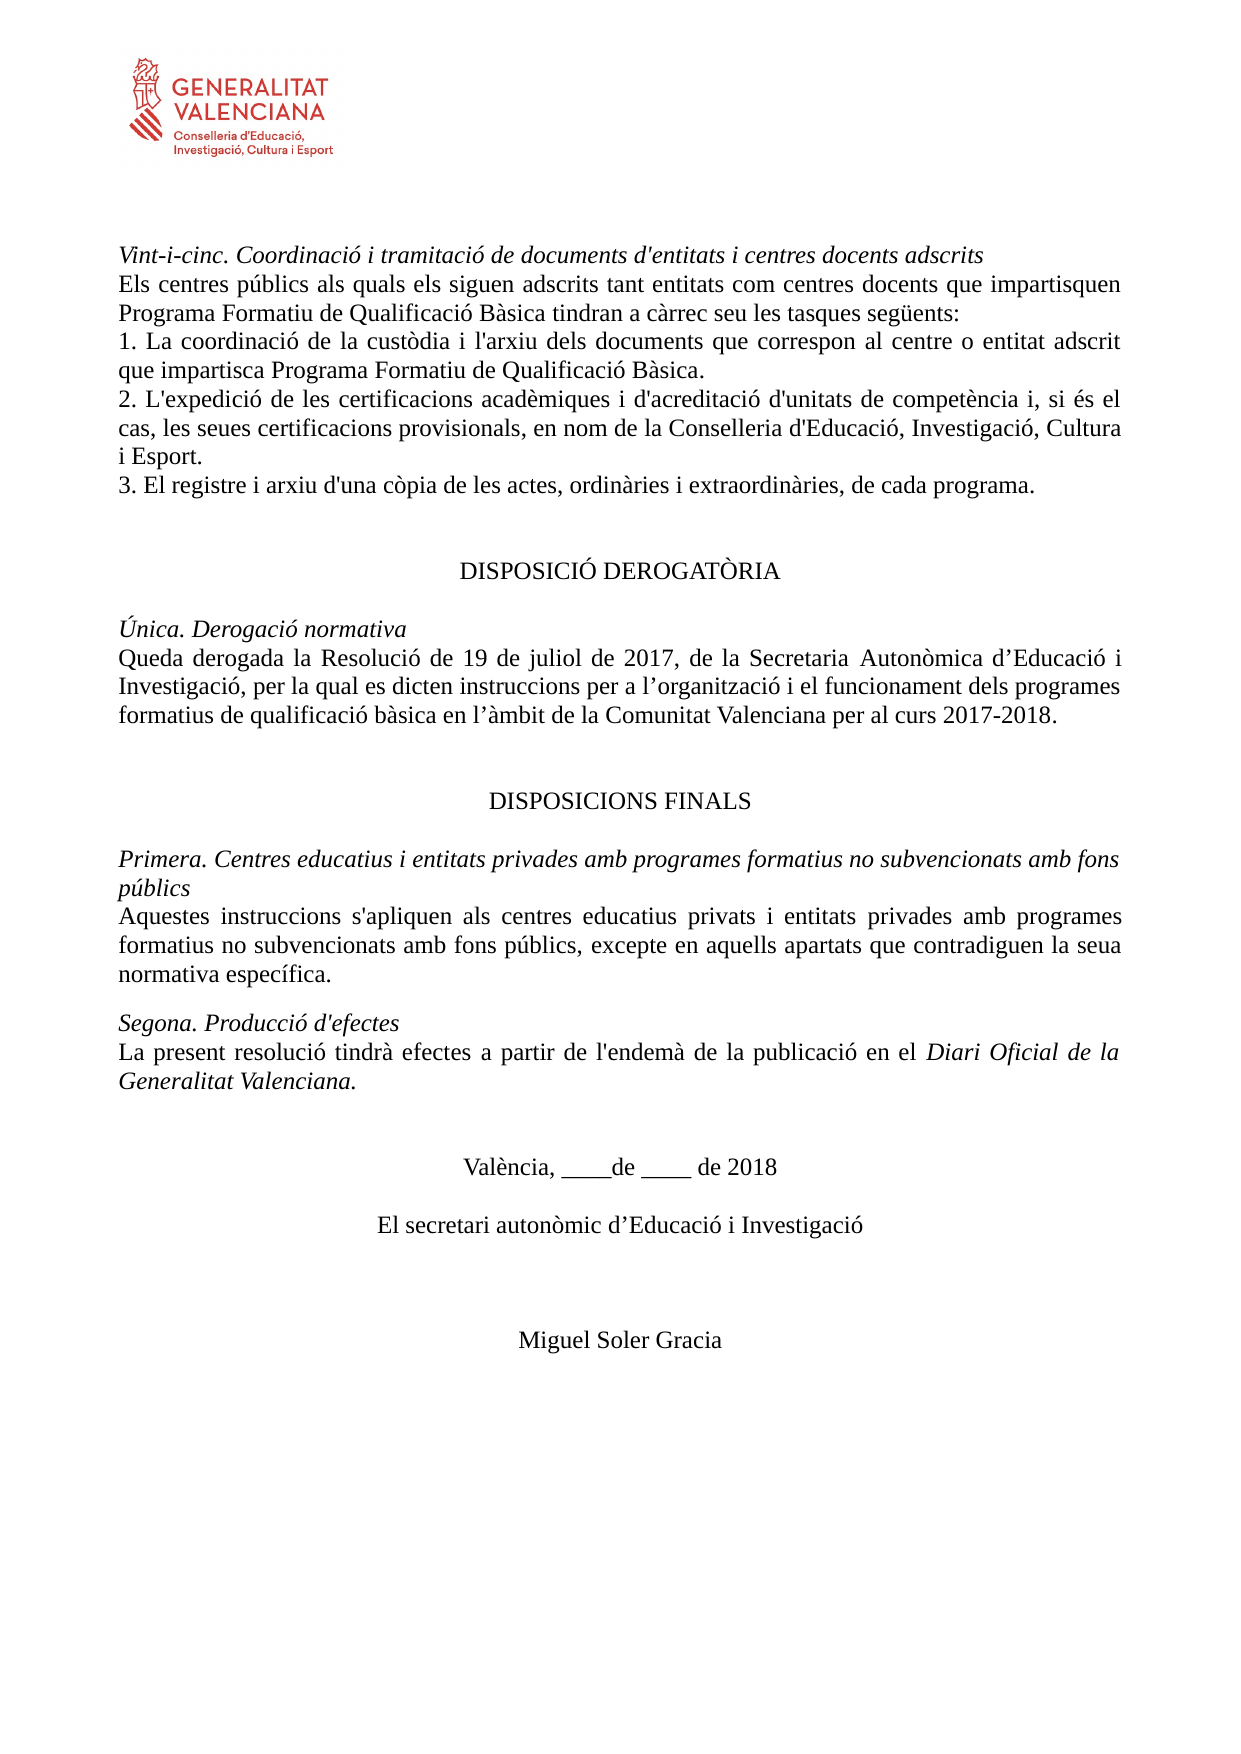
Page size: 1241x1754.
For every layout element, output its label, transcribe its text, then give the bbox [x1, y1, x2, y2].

text DISPOSICIÓ DEROGATÒRIA [118, 556, 1122, 585]
text Miguel Soler Gracia [118, 1325, 1122, 1353]
text València, ____de ____ de 2018 [118, 1152, 1122, 1181]
text Queda derogada la Resolució de 19 de juliol de 2017, de la Secretaria Autonòmica d’Educació i Investigació, per la qual es dicten instruccions per a l’organització i el funcionament dels programes formatius de qualificació bàsica en l’àmbit de la Comunitat Valenciana per al curs 2017-2018. [118, 643, 1122, 729]
text 3. El registre i arxiu d'una còpia de les actes, ordinàries i extraordinàries, de cada programa. [118, 470, 1122, 499]
text Única. Derogació normativa [118, 614, 1122, 643]
text Els centres públics als quals els siguen adscrits tant entitats com centres docents que impartisquen Programa Formatiu de Qualificació Bàsica tindran a càrrec seu les tasques següents: [118, 269, 1122, 326]
picture [118, 45, 347, 168]
text Segona. Producció d'efectes [118, 1008, 1122, 1037]
text Primera. Centres educatius i entitats privades amb programes formatius no subvencionats amb fons públics [118, 844, 1122, 901]
text La present resolució tindrà efectes a partir de l'endemà de la publicació en el Diari Oficial de la Generalitat Valenciana. [118, 1037, 1122, 1095]
text El secretari autonòmic d’Educació i Investigació [118, 1210, 1122, 1238]
text 2. L'expedició de les certificacions acadèmiques i d'acreditació d'unitats de competència i, si és el cas, les seues certificacions provisionals, en nom de la Conselleria d'Educació, Investigació, Cultura i Esport. [118, 384, 1122, 470]
text Vint-i-cinc. Coordinació i tramitació de documents d'entitats i centres docents adscrits [118, 240, 1122, 269]
text DISPOSICIONS FINALS [118, 786, 1122, 815]
text Aquestes instruccions s'apliquen als centres educatius privats i entitats privades amb programes formatius no subvencionats amb fons públics, excepte en aquells apartats que contradiguen la seua normativa específica. [118, 901, 1122, 988]
text 1. La coordinació de la custòdia i l'arxiu dels documents que correspon al centre o entitat adscrit que impartisca Programa Formatiu de Qualificació Bàsica. [118, 326, 1122, 384]
